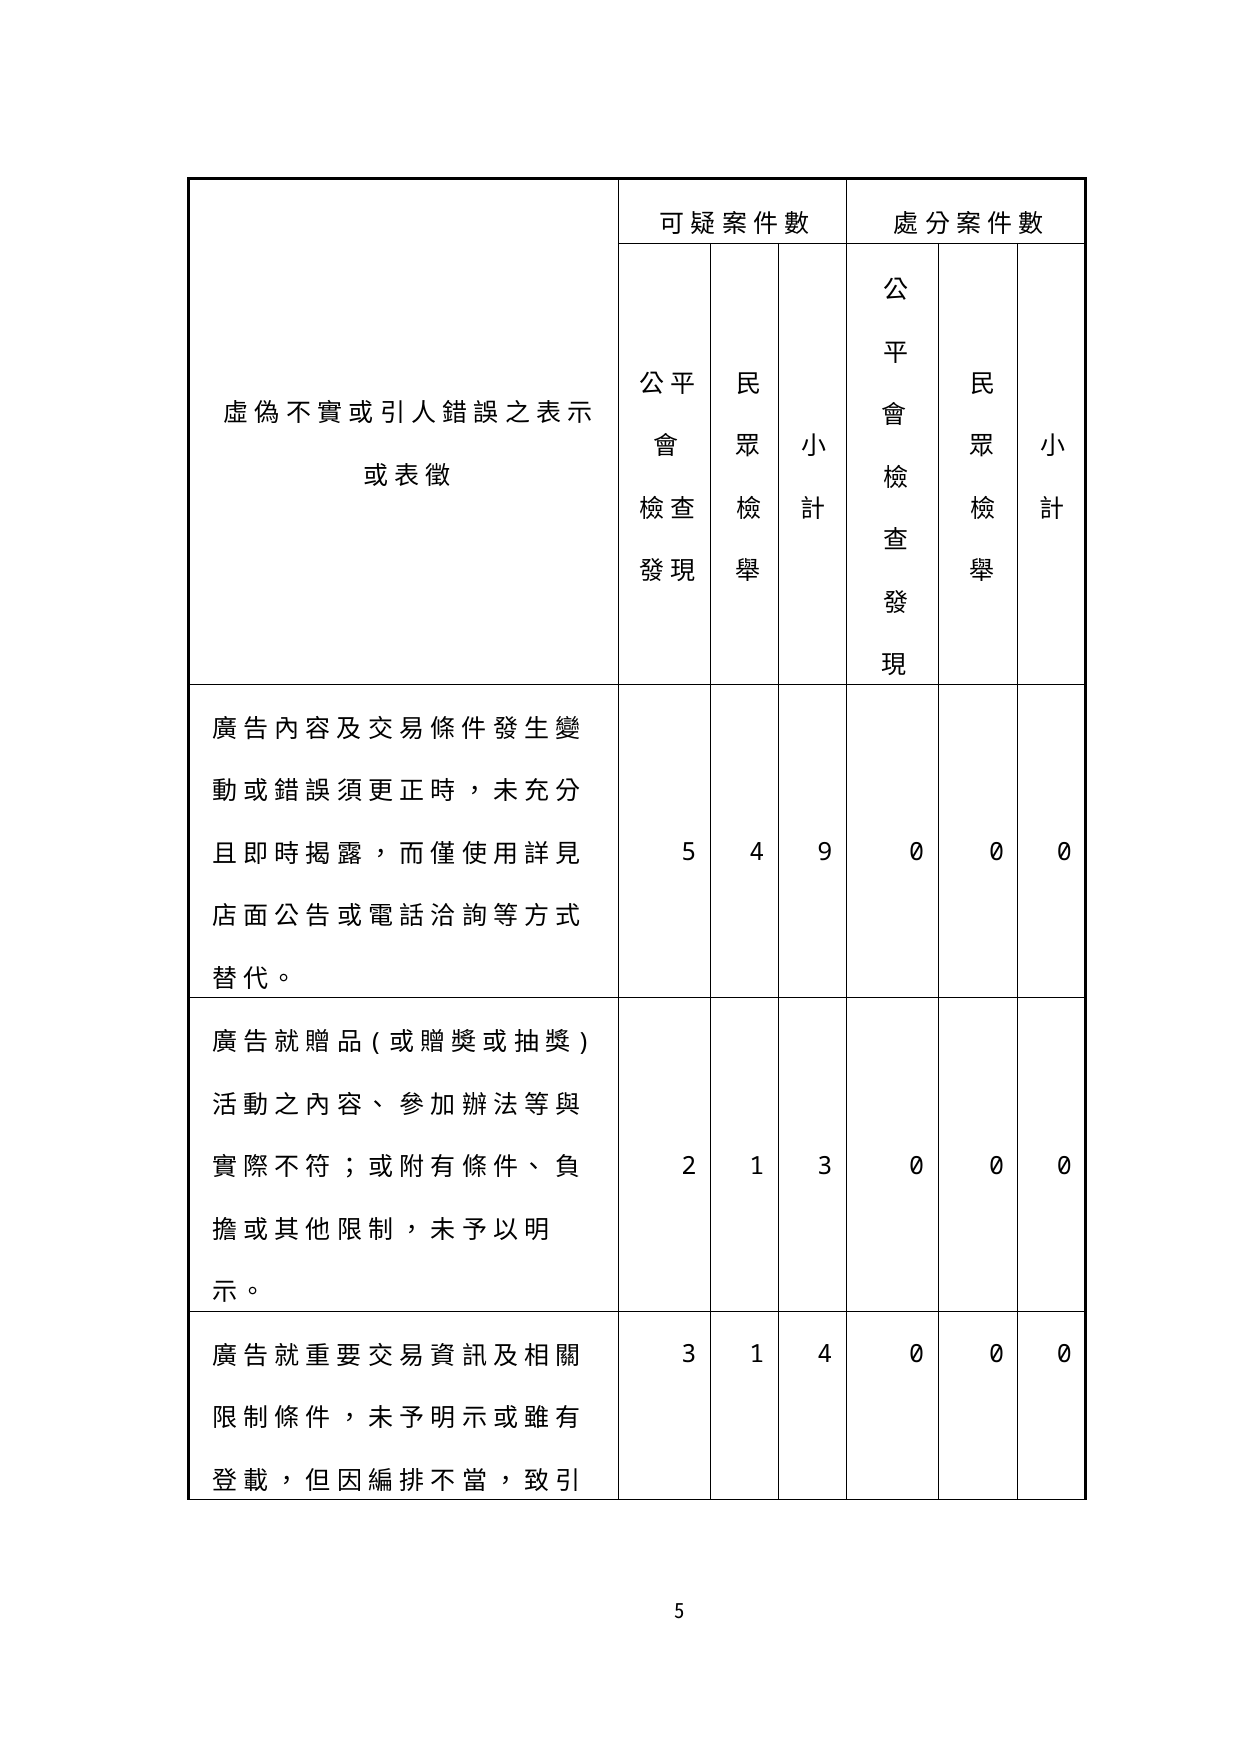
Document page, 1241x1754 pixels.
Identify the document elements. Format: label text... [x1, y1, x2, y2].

table_cell 1 [711, 1312, 778, 1499]
table_cell 廣告就重要交易資訊及相關限制條件，未予明示或雖有登載，但因編排不當，致引 [190, 1312, 618, 1499]
table_cell 公平會 檢查發現 [619, 244, 710, 683]
table_cell 0 [1018, 998, 1084, 1311]
table_cell 0 [939, 685, 1017, 997]
table_cell 0 [847, 1312, 938, 1499]
table_cell 小計 [1018, 244, 1084, 683]
table_header 處分案件數 [847, 180, 1084, 243]
table_cell 民眾 檢舉 [711, 244, 778, 683]
table_cell 0 [939, 998, 1017, 1311]
table_cell 廣告就贈品(或贈奬或抽獎)活動之內容、參加辦法等與實際不符；或附有條件、負擔或其他限制，未予以明示。 [190, 998, 618, 1311]
table_cell 0 [847, 998, 938, 1311]
table_cell 小計 [779, 244, 846, 683]
table_header 虛偽不實或引人錯誤之表示或表徵 [190, 180, 618, 683]
table_cell 0 [1018, 685, 1084, 997]
table_cell 民眾 檢舉 [939, 244, 1017, 683]
table_cell 5 [619, 685, 710, 997]
table_header 可疑案件數 [619, 180, 846, 243]
table_cell 2 [619, 998, 710, 1311]
table_cell 0 [847, 685, 938, 997]
table_cell 0 [939, 1312, 1017, 1499]
table_cell 1 [711, 998, 778, 1311]
table_cell 廣告內容及交易條件發生變動或錯誤須更正時，未充分且即時揭露，而僅使用詳見店面公告或電話洽詢等方式替代。 [190, 685, 618, 997]
table_cell 9 [779, 685, 846, 997]
table_cell 4 [779, 1312, 846, 1499]
table_cell 3 [779, 998, 846, 1311]
table_cell 3 [619, 1312, 710, 1499]
table_cell 公平會 檢查發現 [847, 244, 938, 683]
table_cell 4 [711, 685, 778, 997]
table_cell 0 [1018, 1312, 1084, 1499]
